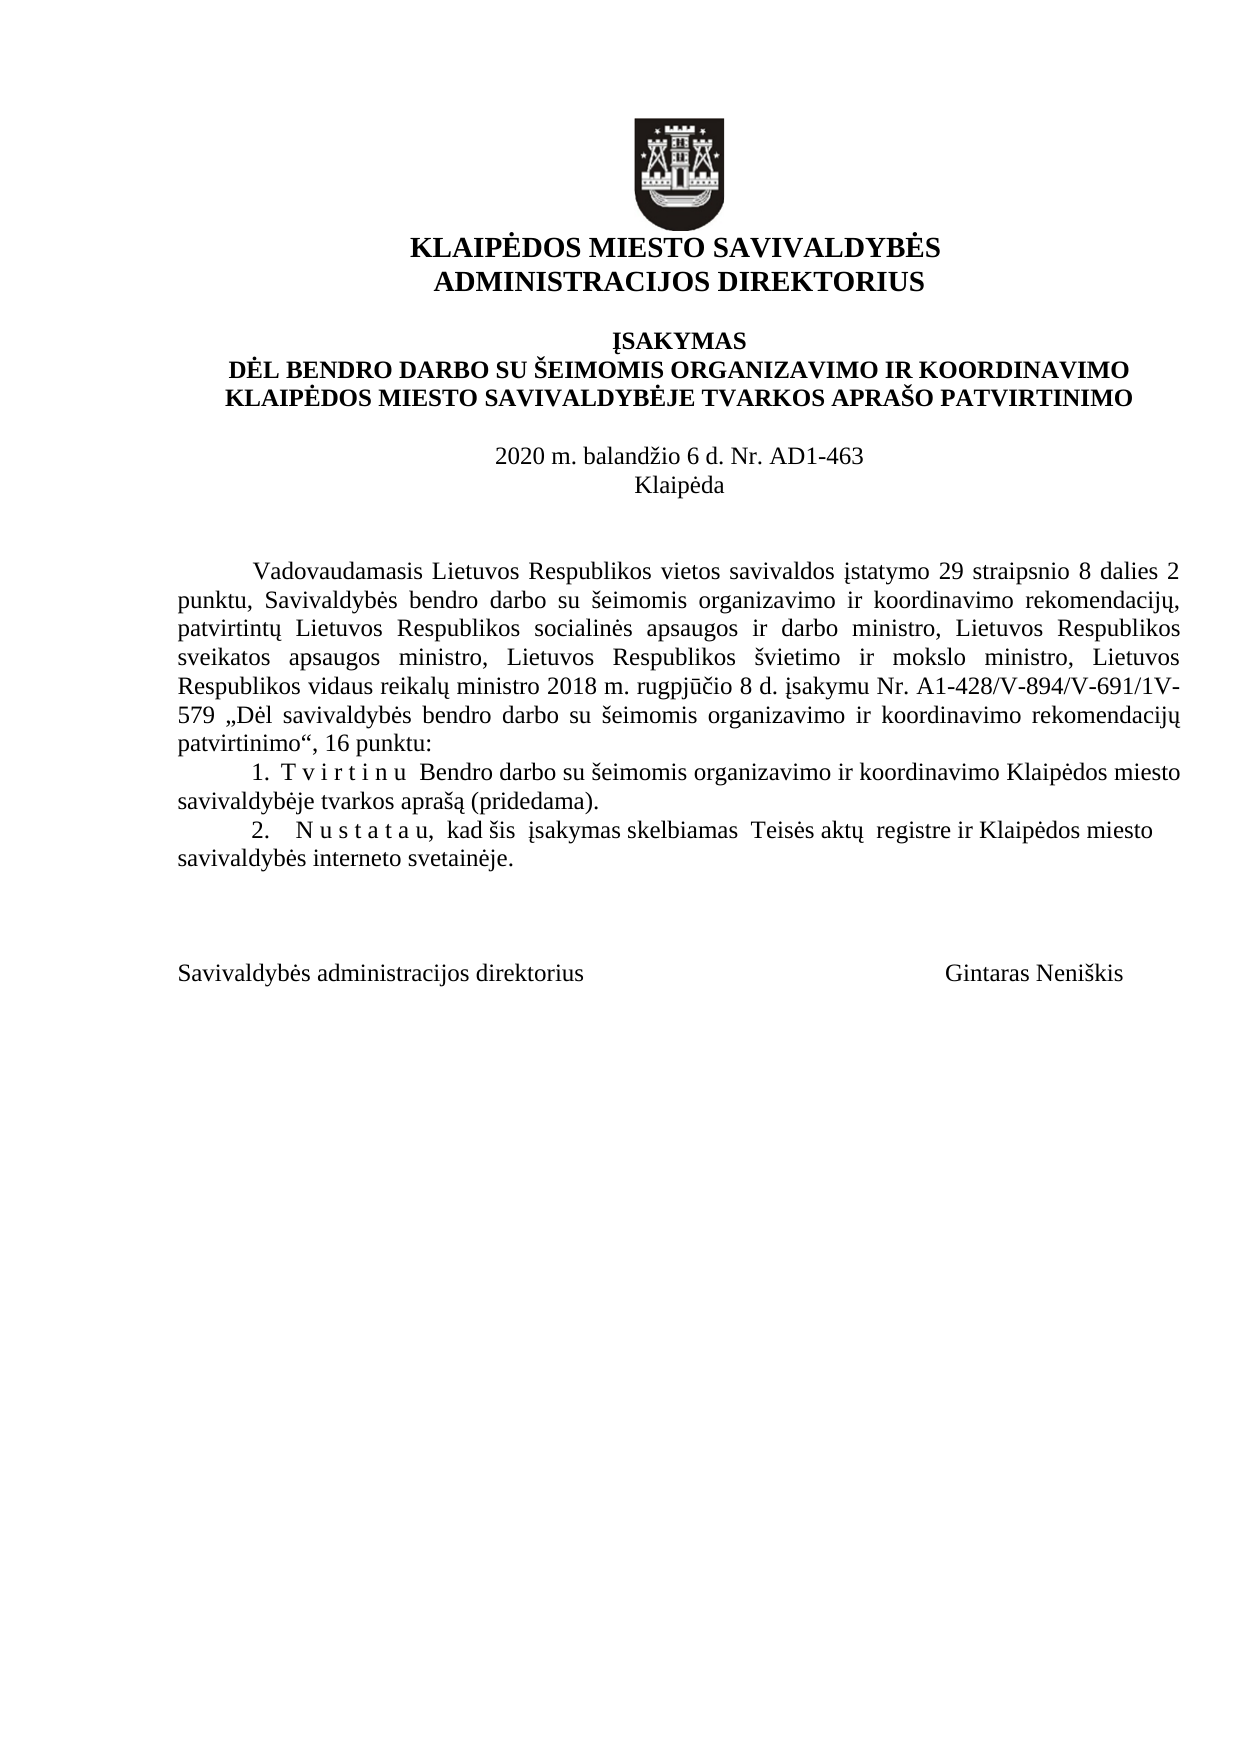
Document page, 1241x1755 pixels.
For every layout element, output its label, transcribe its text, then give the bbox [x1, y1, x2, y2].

text ĮSAKYMAS [177, 326, 1181, 355]
text DĖL bendro darbo su šeimomis organizavimo ir koordinavimo klaipėdos miesto savivaldybėje tvarkos aprašo patvirtinimo [177, 355, 1181, 412]
text 2. Nustatau, kad šis įsakymas skelbiamas Teisės aktų registre ir Klaipėdos miesto savivaldybės interneto svetainėje. [177, 815, 1181, 872]
text Klaipėda [177, 470, 1181, 498]
text 2020 m. balandžio 6 d. Nr. AD1-463 [177, 441, 1181, 470]
text Savivaldybės administracijos direktorius Gintaras Neniškis [177, 958, 1181, 987]
text ADMINISTRACIJOS DIREKTORIUS [177, 264, 1181, 297]
text 1. Tvirtinu Bendro darbo su šeimomis organizavimo ir koordinavimo Klaipėdos miesto savivaldybėje tvarkos aprašą (pridedama). [177, 757, 1181, 815]
text KLAIPĖDOS MIESTO SAVIVALDYBĖS [177, 230, 1181, 264]
text Vadovaudamasis Lietuvos Respublikos vietos savivaldos įstatymo 29 straipsnio 8 dalies 2 punktu, Savivaldybės bendro darbo su šeimomis organizavimo ir koordinavimo rekomendacijų, patvirtintų Lietuvos Respublikos socialinės apsaugos ir darbo ministro, Lietuvos Respublikos sveikatos apsaugos ministro, Lietuvos Respublikos švietimo ir mokslo ministro, Lietuvos Respublikos vidaus reikalų ministro 2018 m. rugpjūčio 8 d. įsakymu Nr. A1-428/V-894/V-691/1V-579 „Dėl savivaldybės bendro darbo su šeimomis organizavimo ir koordinavimo rekomendacijų patvirtinimo“, 16 punktu: [177, 556, 1181, 757]
